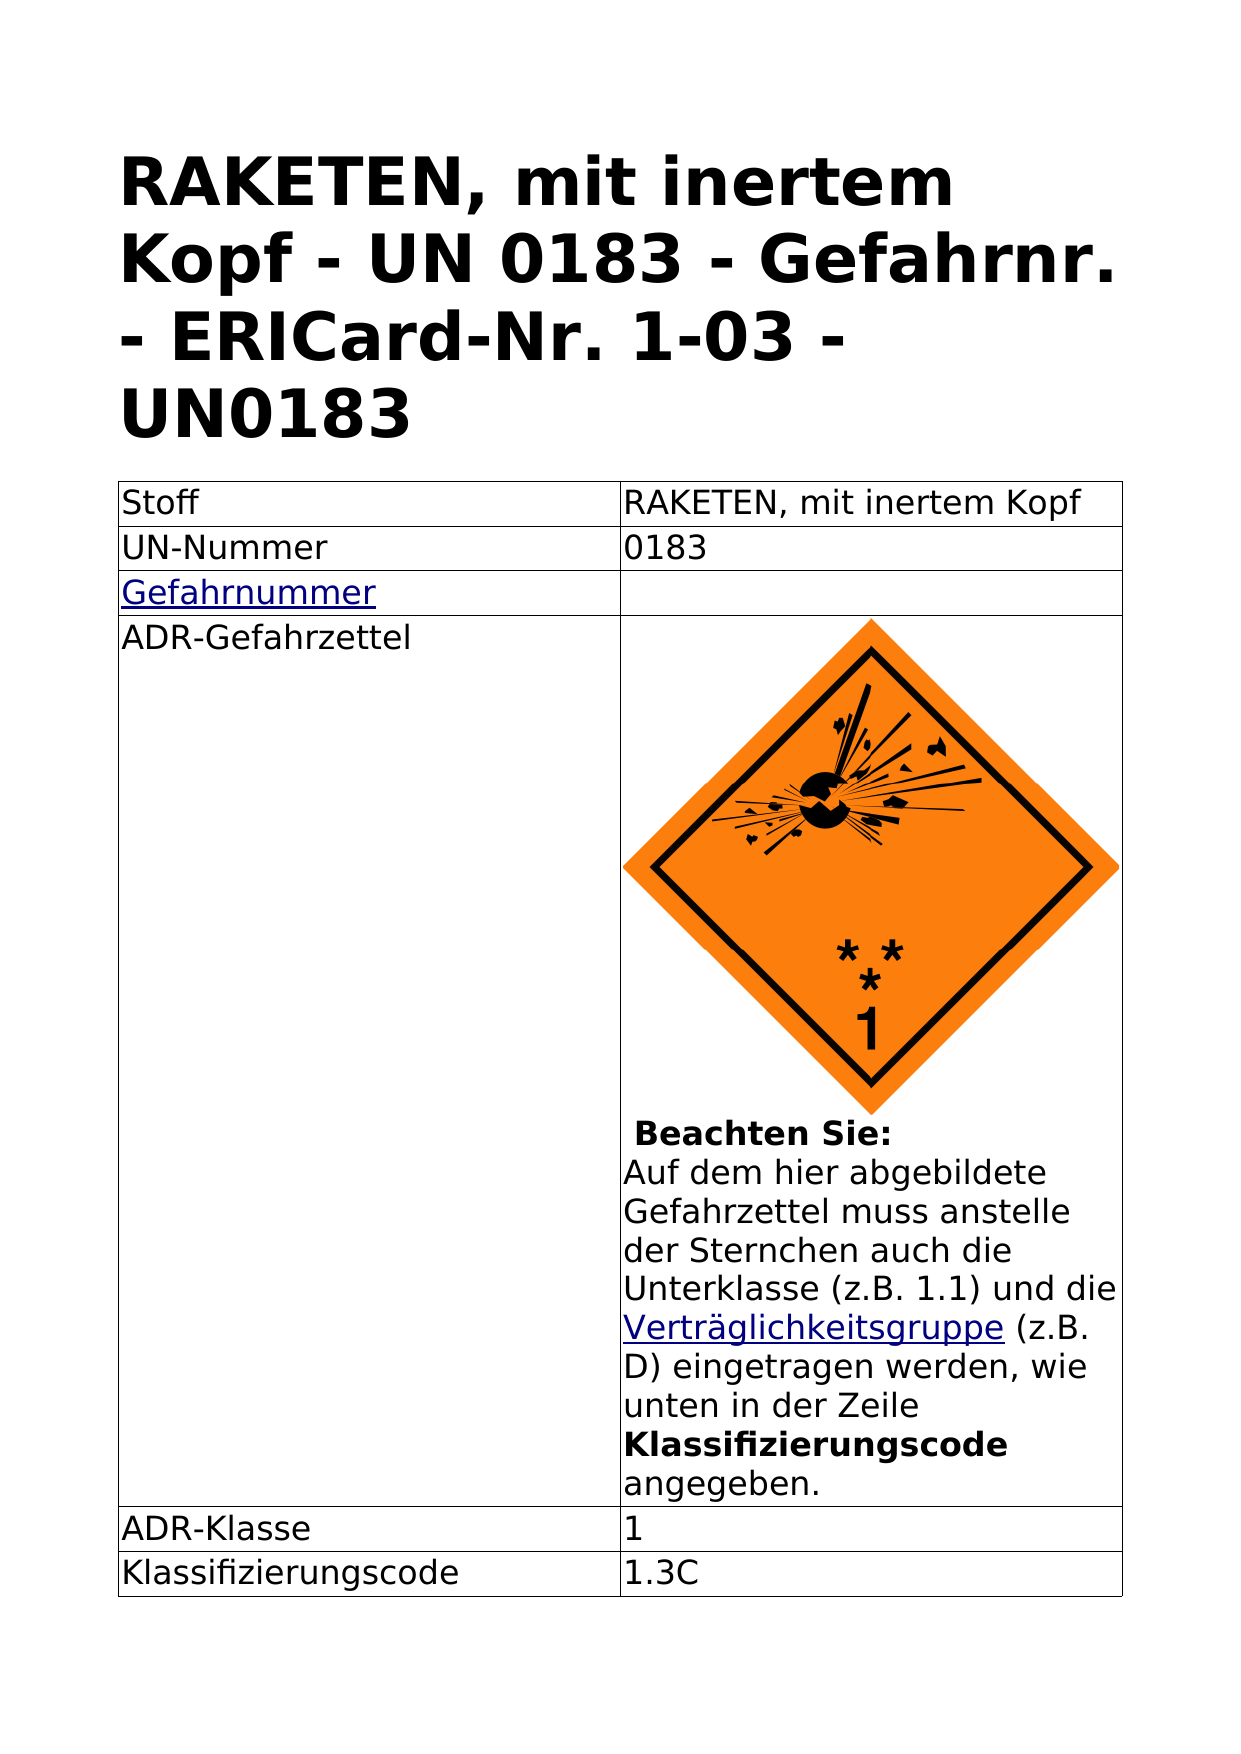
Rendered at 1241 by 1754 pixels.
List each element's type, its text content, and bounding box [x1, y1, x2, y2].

table_header Stoff [119, 482, 620, 526]
picture [622, 618, 1120, 1115]
table_cell 1.3C [621, 1552, 1122, 1596]
table_cell UN-Nummer [119, 527, 620, 570]
table_cell Gefahrnummer [119, 571, 620, 615]
subtitle RAKETEN, mit inertem Kopf - UN 0183 - Gefahrnr. - ERICard-Nr. 1-03 - UN0183 [118, 143, 1122, 453]
table_cell [621, 571, 1122, 615]
table_header RAKETEN, mit inertem Kopf [621, 482, 1122, 526]
table_cell Beachten Sie: Auf dem hier abgebildete Gefahrzettel muss anstelle der Sternchen auch die Unterklasse (z.B. 1.1) und die Verträglichkeitsgruppe (z.B. D) eingetragen werden, wie unten in der Zeile Klassifizierungscode angegeben. [621, 616, 1122, 1506]
table_cell ADR-Gefahrzettel [119, 616, 620, 1506]
table_cell 1 [621, 1507, 1122, 1551]
table_cell 0183 [621, 527, 1122, 570]
table_cell ADR-Klasse [119, 1507, 620, 1551]
table_cell Klassifizierungscode [119, 1552, 620, 1596]
